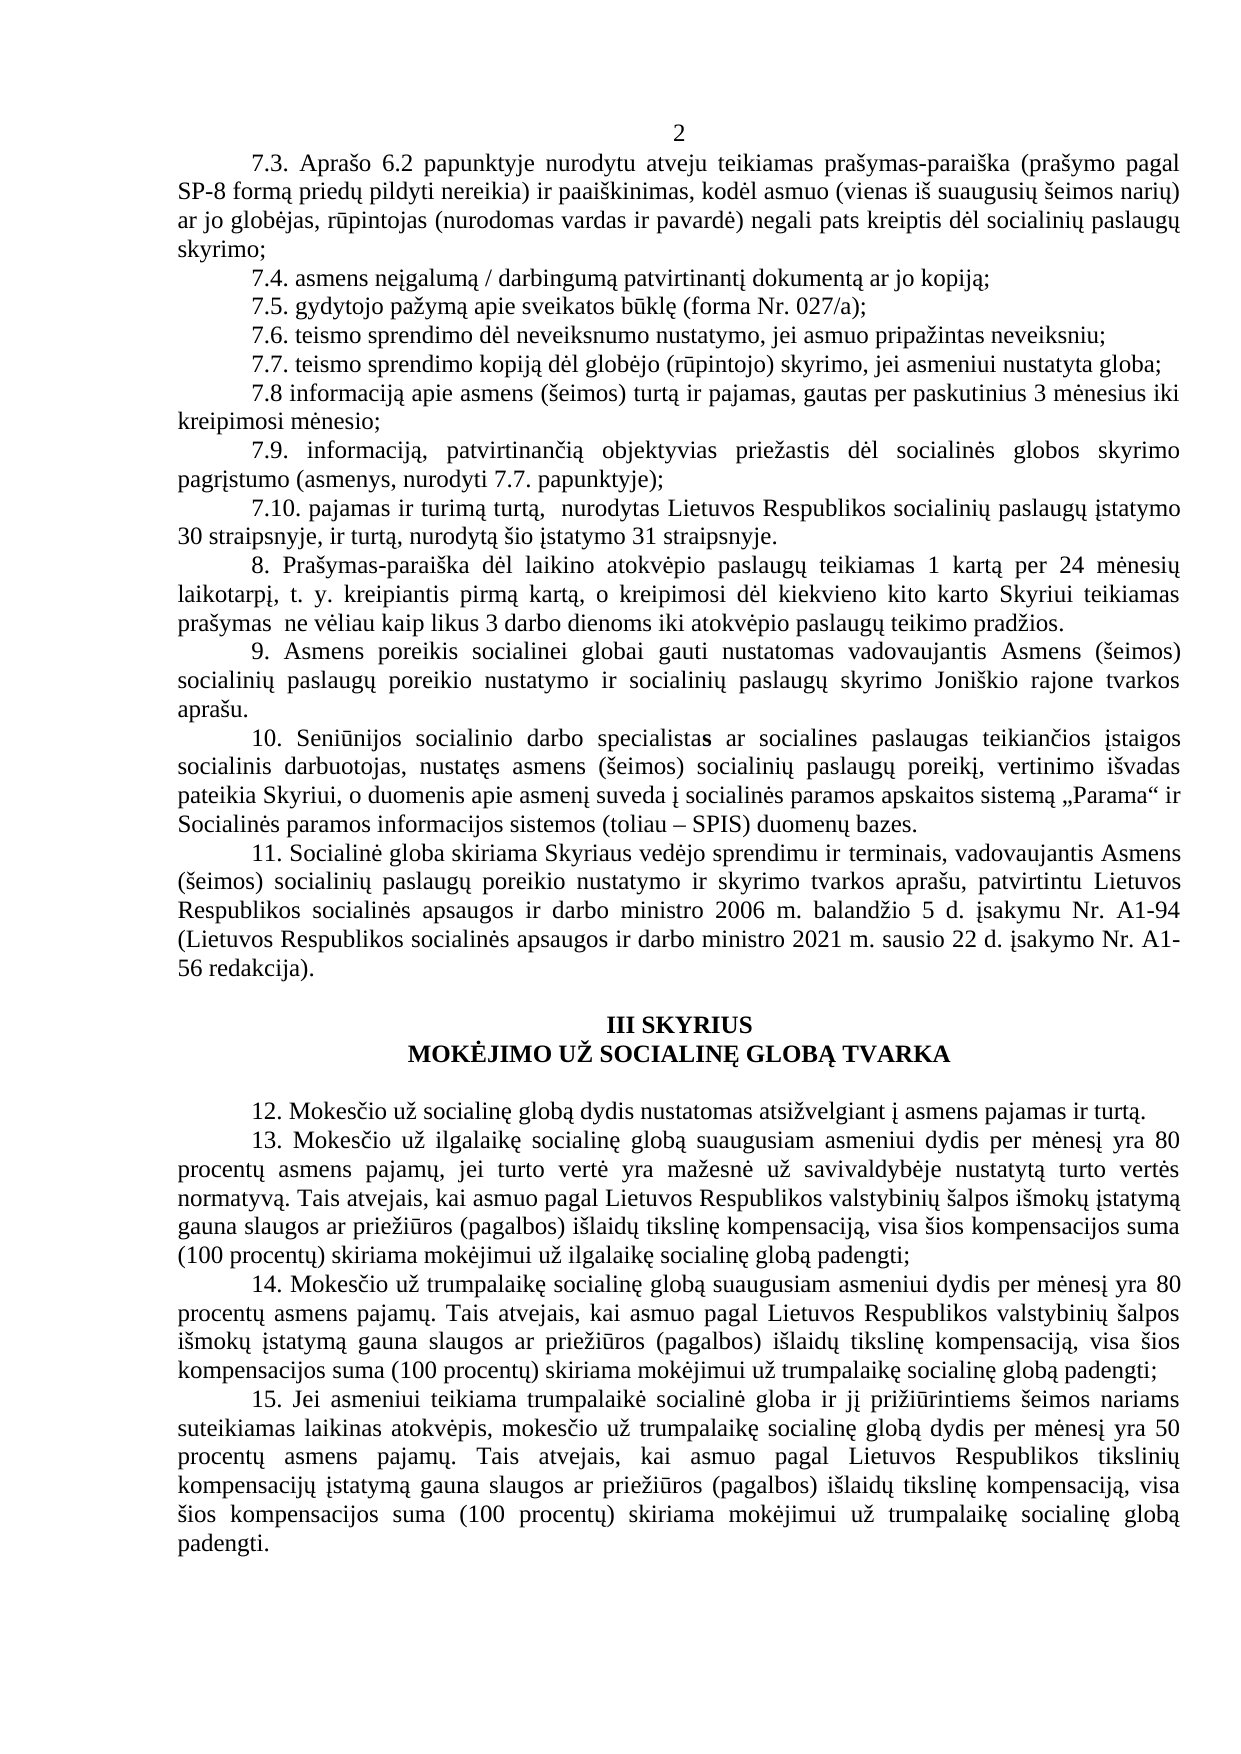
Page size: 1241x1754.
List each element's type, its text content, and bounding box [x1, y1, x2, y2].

text 15. Jei asmeniui teikiama trumpalaikė socialinė globa ir jį prižiūrintiems šeimos nariams suteikiamas laikinas atokvėpis, mokesčio už trumpalaikę socialinę globą dydis per mėnesį yra 50 procentų asmens pajamų. Tais atvejais, kai asmuo pagal Lietuvos Respublikos tikslinių kompensacijų įstatymą gauna slaugos ar priežiūros (pagalbos) išlaidų tikslinę kompensaciją, visa šios kompensacijos suma (100 procentų) skiriama mokėjimui už trumpalaikę socialinę globą padengti. [177, 1384, 1181, 1556]
text 7.4. asmens neįgalumą / darbingumą patvirtinantį dokumentą ar jo kopiją; [177, 263, 1181, 291]
text 7.6. teismo sprendimo dėl neveiksnumo nustatymo, jei asmuo pripažintas neveiksniu; [177, 320, 1181, 349]
text 11. Socialinė globa skiriama Skyriaus vedėjo sprendimu ir terminais, vadovaujantis Asmens (šeimos) socialinių paslaugų poreikio nustatymo ir skyrimo tvarkos aprašu, patvirtintu Lietuvos Respublikos socialinės apsaugos ir darbo ministro 2006 m. balandžio 5 d. įsakymu Nr. A1-94 (Lietuvos Respublikos socialinės apsaugos ir darbo ministro 2021 m. sausio 22 d. įsakymo Nr. A1-56 redakcija). [177, 838, 1181, 981]
text 7.5. gydytojo pažymą apie sveikatos būklę (forma Nr. 027/a); [177, 291, 1181, 320]
text 9. Asmens poreikis socialinei globai gauti nustatomas vadovaujantis Asmens (šeimos) socialinių paslaugų poreikio nustatymo ir socialinių paslaugų skyrimo Joniškio rajone tvarkos aprašu. [177, 636, 1181, 723]
text 14. Mokesčio už trumpalaikę socialinę globą suaugusiam asmeniui dydis per mėnesį yra 80 procentų asmens pajamų. Tais atvejais, kai asmuo pagal Lietuvos Respublikos valstybinių šalpos išmokų įstatymą gauna slaugos ar priežiūros (pagalbos) išlaidų tikslinę kompensaciją, visa šios kompensacijos suma (100 procentų) skiriama mokėjimui už trumpalaikę socialinę globą padengti; [177, 1269, 1181, 1384]
text 10. Seniūnijos socialinio darbo specialistas ar socialines paslaugas teikiančios įstaigos socialinis darbuotojas, nustatęs asmens (šeimos) socialinių paslaugų poreikį, vertinimo išvadas pateikia Skyriui, o duomenis apie asmenį suveda į socialinės paramos apskaitos sistemą „Parama“ ir Socialinės paramos informacijos sistemos (toliau – SPIS) duomenų bazes. [177, 723, 1181, 838]
text 8. Prašymas-paraiška dėl laikino atokvėpio paslaugų teikiamas 1 kartą per 24 mėnesių laikotarpį, t. y. kreipiantis pirmą kartą, o kreipimosi dėl kiekvieno kito karto Skyriui teikiamas prašymas ne vėliau kaip likus 3 darbo dienoms iki atokvėpio paslaugų teikimo pradžios. [177, 550, 1181, 636]
text III SKYRIUS [177, 1010, 1181, 1039]
text 12. Mokesčio už socialinę globą dydis nustatomas atsižvelgiant į asmens pajamas ir turtą. [177, 1096, 1181, 1125]
text 7.9. informaciją, patvirtinančią objektyvias priežastis dėl socialinės globos skyrimo pagrįstumo (asmenys, nurodyti 7.7. papunktyje); [177, 435, 1181, 493]
text 7.3. Aprašo 6.2 papunktyje nurodytu atveju teikiamas prašymas-paraiška (prašymo pagal SP‑8 formą priedų pildyti nereikia) ir paaiškinimas, kodėl asmuo (vienas iš suaugusių šeimos narių) ar jo globėjas, rūpintojas (nurodomas vardas ir pavardė) negali pats kreiptis dėl socialinių paslaugų skyrimo; [177, 148, 1181, 263]
text MOKĖJIMO UŽ SOCIALINĘ GLOBĄ TVARKA [177, 1039, 1181, 1068]
text 13. Mokesčio už ilgalaikę socialinę globą suaugusiam asmeniui dydis per mėnesį yra 80 procentų asmens pajamų, jei turto vertė yra mažesnė už savivaldybėje nustatytą turto vertės normatyvą. Tais atvejais, kai asmuo pagal Lietuvos Respublikos valstybinių šalpos išmokų įstatymą gauna slaugos ar priežiūros (pagalbos) išlaidų tikslinę kompensaciją, visa šios kompensacijos suma (100 procentų) skiriama mokėjimui už ilgalaikę socialinę globą padengti; [177, 1125, 1181, 1269]
text 7.10. pajamas ir turimą turtą, nurodytas Lietuvos Respublikos socialinių paslaugų įstatymo 30 straipsnyje, ir turtą, nurodytą šio įstatymo 31 straipsnyje. [177, 493, 1181, 550]
text 7.8 informaciją apie asmens (šeimos) turtą ir pajamas, gautas per paskutinius 3 mėnesius iki kreipimosi mėnesio; [177, 378, 1181, 435]
text 7.7. teismo sprendimo kopiją dėl globėjo (rūpintojo) skyrimo, jei asmeniui nustatyta globa; [177, 349, 1181, 378]
